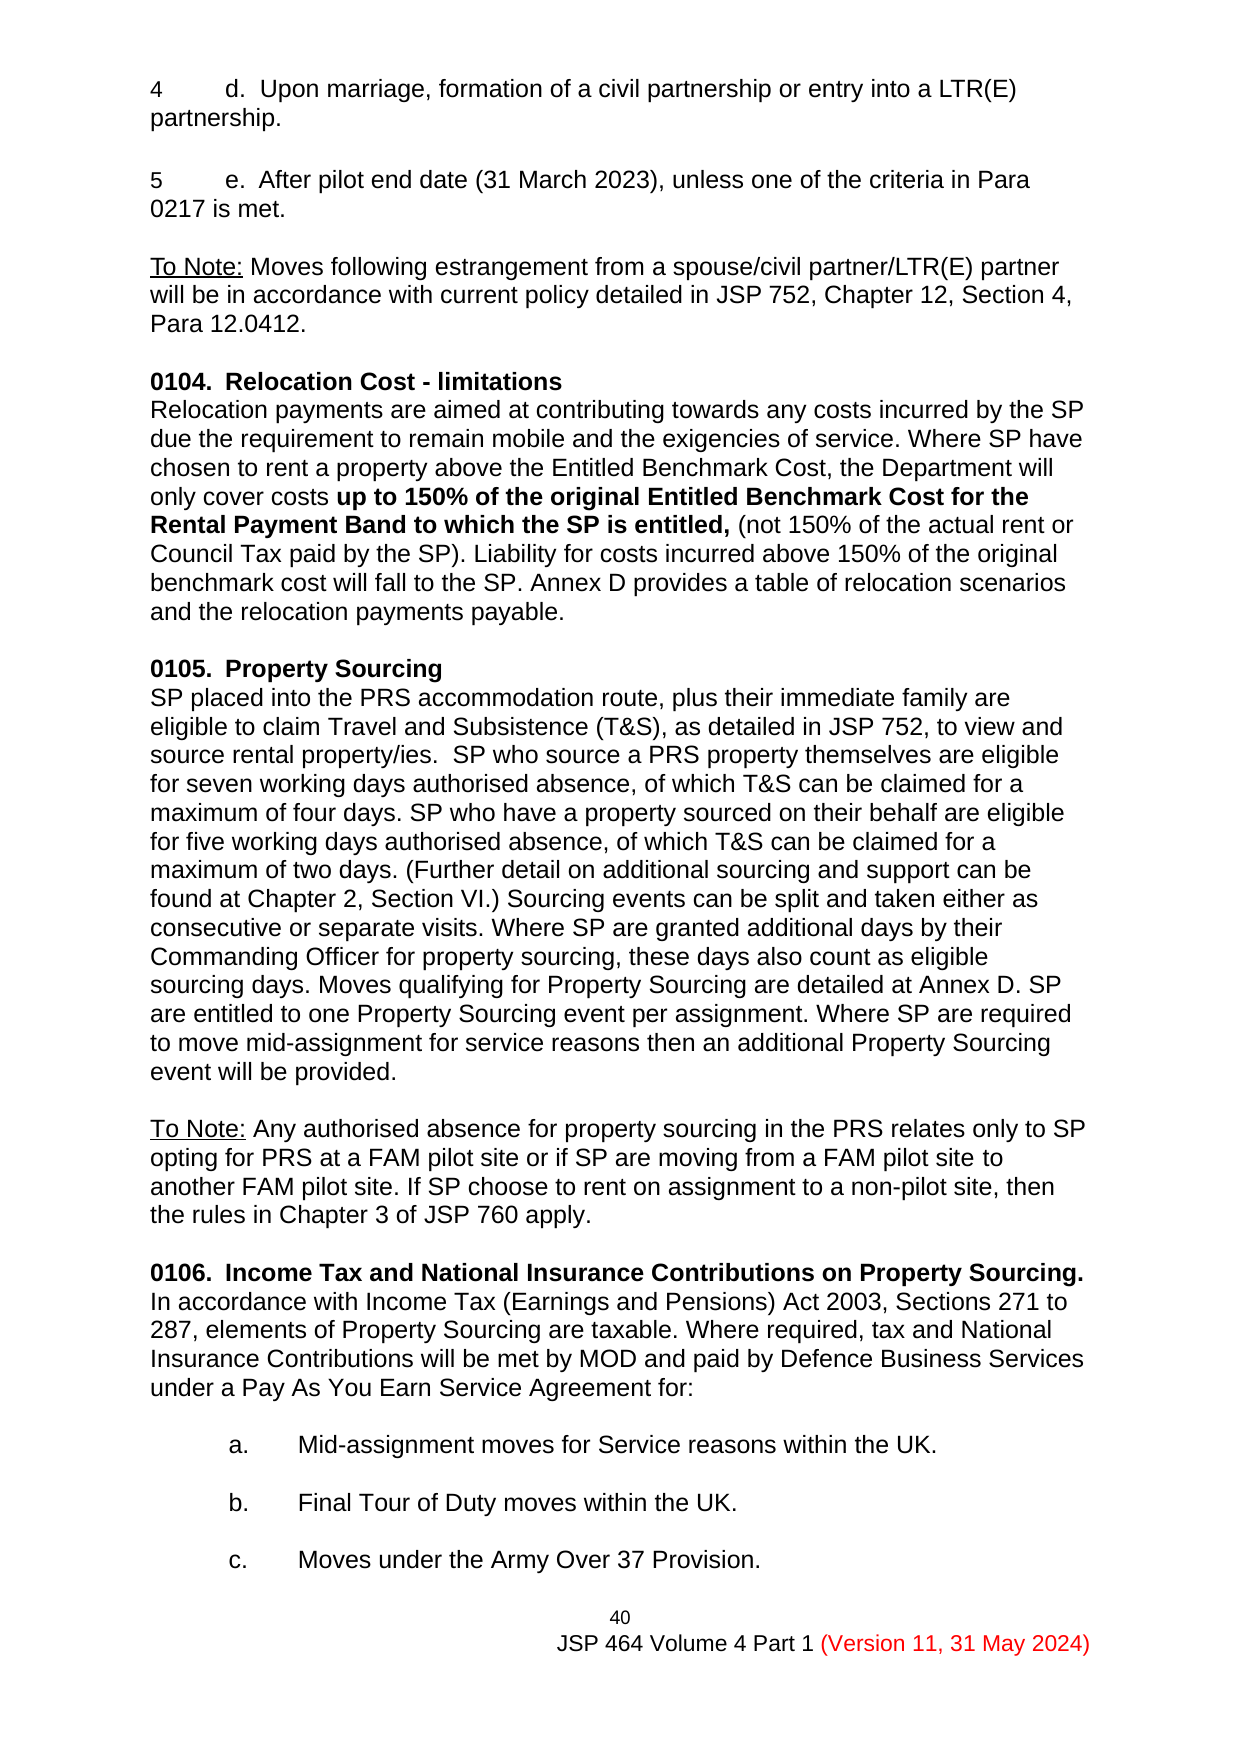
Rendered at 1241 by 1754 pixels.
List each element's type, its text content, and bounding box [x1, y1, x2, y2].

list Mid-assignment moves for Service reasons within the UK. [228, 1430, 1090, 1459]
list Moves under the Army Over 37 Provision. [228, 1545, 1090, 1574]
text To Note: Any authorised absence for property sourcing in the PRS relates only to SP opting for PRS at a FAM pilot site or if SP are moving from a FAM pilot site to another FAM pilot site. If SP choose to rent on assignment to a non-pilot site, then the rules in Chapter 3 of JSP 760 apply. [150, 1114, 1090, 1229]
list d. Upon marriage, formation of a civil partnership or entry into a LTR(E) partnership. [150, 74, 1090, 131]
subtitle Relocation Cost - limitations [150, 367, 1090, 395]
text SP placed into the PRS accommodation route, plus their immediate family are eligible to claim Travel and Subsistence (T&S), as detailed in JSP 752, to view and source rental property/ies. SP who source a PRS property themselves are eligible for seven working days authorised absence, of which T&S can be claimed for a maximum of four days. SP who have a property sourced on their behalf are eligible for five working days authorised absence, of which T&S can be claimed for a maximum of two days. (Further detail on additional sourcing and support can be found at Chapter 2, Section VI.) Sourcing events can be split and taken either as consecutive or separate visits. Where SP are granted additional days by their Commanding Officer for property sourcing, these days also count as eligible sourcing days. Moves qualifying for Property Sourcing are detailed at Annex D. SP are entitled to one Property Sourcing event per assignment. Where SP are required to move mid-assignment for service reasons then an additional Property Sourcing event will be provided. [150, 683, 1090, 1085]
text In accordance with Income Tax (Earnings and Pensions) Act 2003, Sections 271 to 287, elements of Property Sourcing are taxable. Where required, tax and National Insurance Contributions will be met by MOD and paid by Defence Business Services under a Pay As You Earn Service Agreement for: [150, 1287, 1090, 1402]
text Relocation payments are aimed at contributing towards any costs incurred by the SP due the requirement to remain mobile and the exigencies of service. Where SP have chosen to rent a property above the Entitled Benchmark Cost, the Department will only cover costs up to 150% of the original Entitled Benchmark Cost for the Rental Payment Band to which the SP is entitled, (not 150% of the actual rent or Council Tax paid by the SP). Liability for costs incurred above 150% of the original benchmark cost will fall to the SP. Annex D provides a table of relocation scenarios and the relocation payments payable. [150, 395, 1090, 625]
list e. After pilot end date (31 March 2023), unless one of the criteria in Para 0217 is met. [150, 165, 1090, 223]
subtitle Property Sourcing [150, 654, 1090, 683]
subtitle Income Tax and National Insurance Contributions on Property Sourcing. [150, 1258, 1090, 1287]
text To Note: Moves following estrangement from a spouse/civil partner/LTR(E) partner will be in accordance with current policy detailed in JSP 752, Chapter 12, Section 4, Para 12.0412. [150, 252, 1090, 338]
list Final Tour of Duty moves within the UK. [228, 1488, 1090, 1517]
